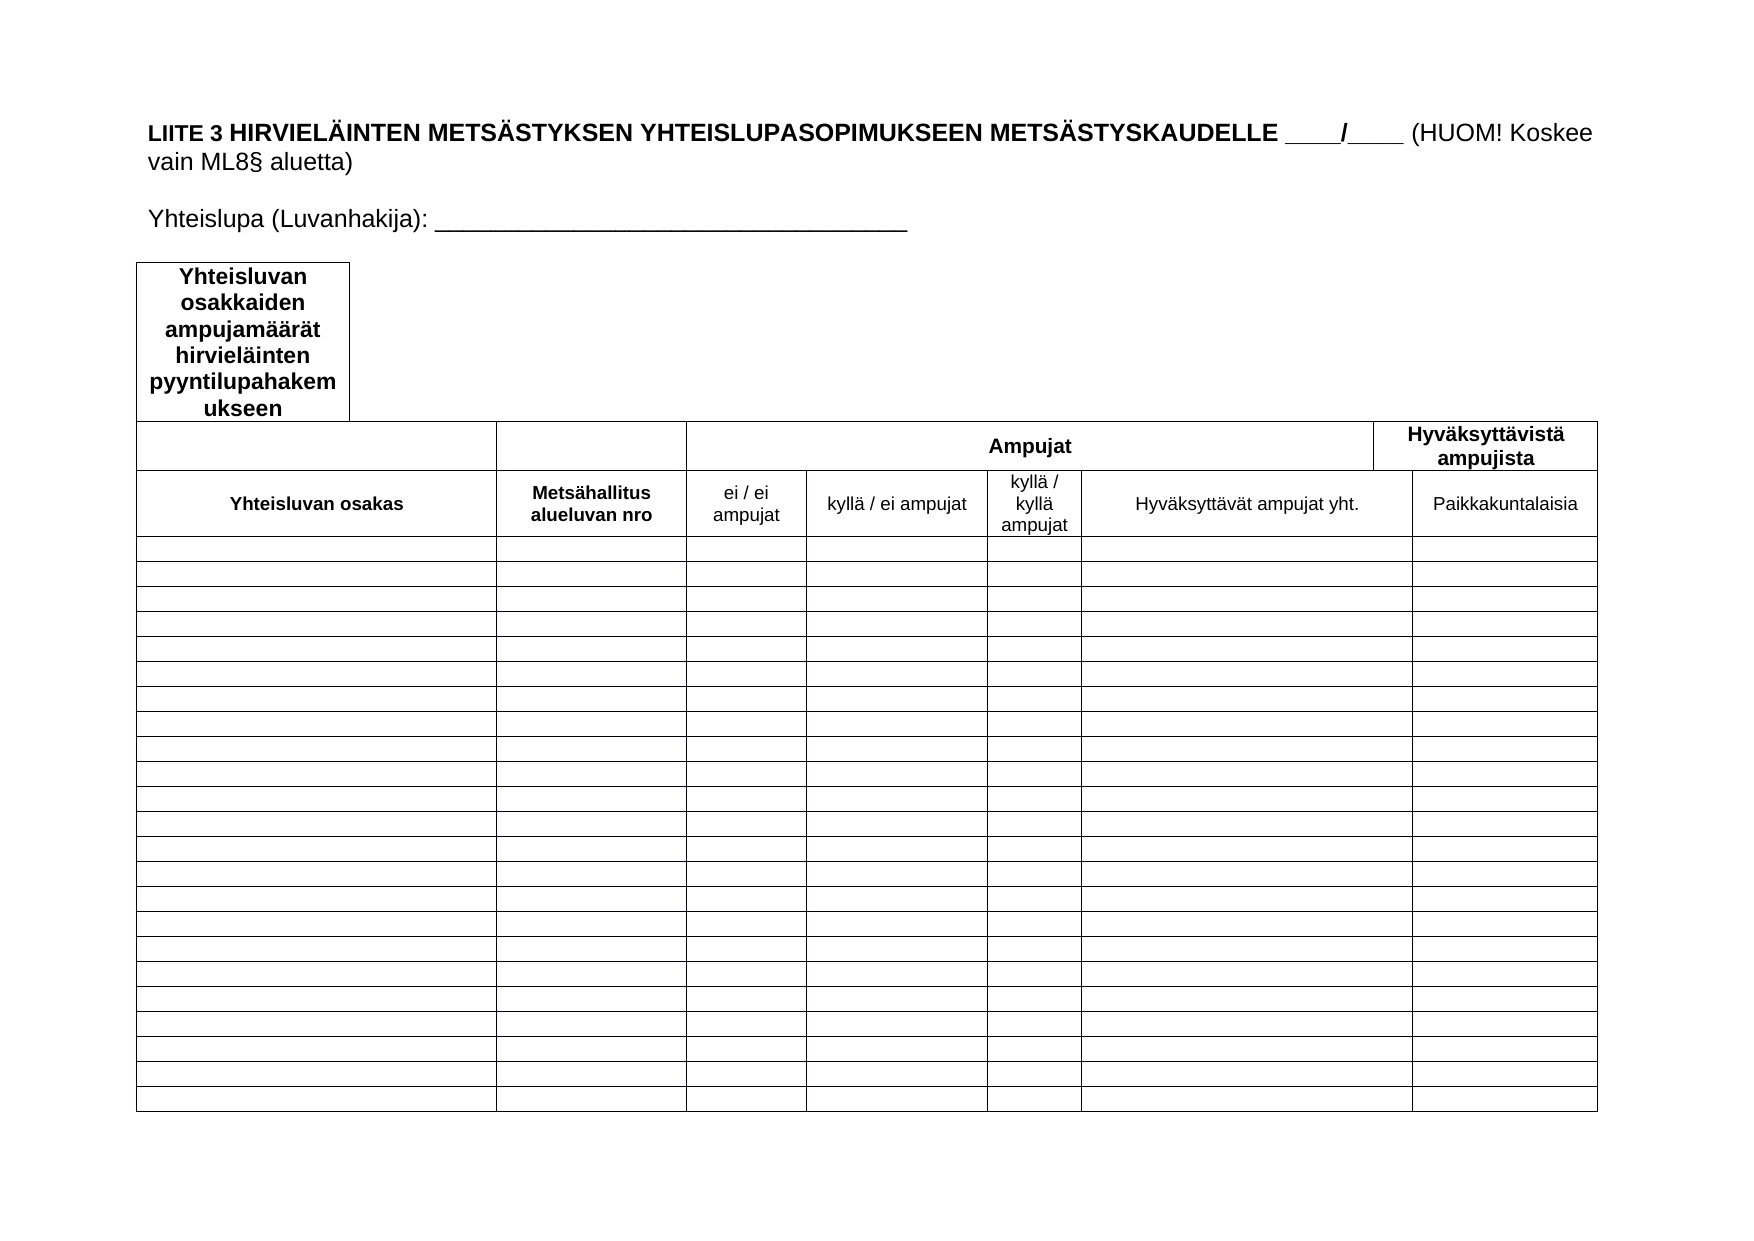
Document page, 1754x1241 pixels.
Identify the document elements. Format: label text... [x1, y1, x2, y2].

table_cell [1082, 637, 1412, 661]
table_cell [1082, 862, 1412, 886]
table_cell [988, 812, 1081, 836]
table_cell [137, 687, 496, 711]
table_cell [1082, 812, 1412, 836]
table_cell [497, 762, 686, 786]
table_cell [1082, 1012, 1412, 1036]
table_cell kyllä / kyllä ampujat [988, 471, 1081, 536]
table_cell [988, 1087, 1081, 1111]
table_cell [687, 612, 806, 636]
table_cell [1413, 762, 1597, 786]
table_cell [1413, 687, 1597, 711]
table_cell [497, 562, 686, 586]
table_cell [1082, 887, 1412, 911]
table_cell [1082, 937, 1412, 961]
table_cell [988, 712, 1081, 736]
table_cell [687, 937, 806, 961]
table_cell [1413, 962, 1597, 986]
table_cell [1413, 837, 1597, 861]
table_cell [497, 837, 686, 861]
table_cell [1413, 887, 1597, 911]
table_cell [497, 687, 686, 711]
table_cell [687, 737, 806, 761]
table_cell [1082, 762, 1412, 786]
table_cell [807, 712, 987, 736]
table_cell [1413, 1037, 1597, 1061]
table_cell [497, 712, 686, 736]
table_cell [497, 1012, 686, 1036]
table_cell Ampujat [687, 422, 1373, 470]
table_cell [497, 787, 686, 811]
table_cell [137, 937, 496, 961]
table_cell [497, 912, 686, 936]
text LIITE 3 HIRVIELÄINTEN METSÄSTYKSEN YHTEISLUPASOPIMUKSEEN METSÄSTYSKAUDELLE ____/____ (HUOM! Koskee vain ML8§ aluetta) [148, 118, 1606, 176]
table_cell [1413, 787, 1597, 811]
table_cell [497, 612, 686, 636]
table_cell [807, 1087, 987, 1111]
table_cell [687, 912, 806, 936]
table_cell [137, 837, 496, 861]
table_cell [137, 887, 496, 911]
table_cell [807, 762, 987, 786]
table_cell [687, 687, 806, 711]
table_cell [1413, 987, 1597, 1011]
table_cell [687, 987, 806, 1011]
table_cell [807, 787, 987, 811]
table_cell [687, 562, 806, 586]
table_cell [988, 662, 1081, 686]
table_cell [988, 737, 1081, 761]
table_cell [988, 987, 1081, 1011]
table_cell [497, 737, 686, 761]
table_cell [1413, 937, 1597, 961]
table_cell [807, 687, 987, 711]
table_cell [807, 937, 987, 961]
table_cell [988, 637, 1081, 661]
table_cell [497, 862, 686, 886]
table_cell [988, 1012, 1081, 1036]
table_cell [497, 1062, 686, 1086]
table_cell [1082, 837, 1412, 861]
table_cell [1082, 562, 1412, 586]
table_cell [1413, 1012, 1597, 1036]
table_cell [137, 562, 496, 586]
table_cell [988, 562, 1081, 586]
table_cell Yhteisluvan osakas [137, 471, 496, 536]
table_cell [988, 762, 1081, 786]
table_cell [1082, 987, 1412, 1011]
table_cell [988, 687, 1081, 711]
table_cell [687, 837, 806, 861]
table_cell [1082, 737, 1412, 761]
table_cell [497, 937, 686, 961]
table_cell [1082, 912, 1412, 936]
table_cell [497, 987, 686, 1011]
table_cell [497, 637, 686, 661]
table_cell [687, 1012, 806, 1036]
table_cell [497, 1037, 686, 1061]
table_cell [137, 1012, 496, 1036]
table_cell [988, 912, 1081, 936]
table_cell [497, 662, 686, 686]
table_cell [137, 987, 496, 1011]
table_cell [1082, 712, 1412, 736]
table_cell [137, 1037, 496, 1061]
table_cell [137, 662, 496, 686]
table_cell [137, 762, 496, 786]
table_cell [137, 587, 496, 611]
table_cell [687, 1037, 806, 1061]
table_cell [687, 1087, 806, 1111]
table_cell [1082, 787, 1412, 811]
table_cell [687, 762, 806, 786]
table_cell [137, 422, 496, 470]
table_cell [137, 1087, 496, 1111]
table_cell [1413, 812, 1597, 836]
table_cell [687, 812, 806, 836]
table_cell [807, 612, 987, 636]
table_cell ei / ei ampujat [687, 471, 806, 536]
table_cell [687, 1062, 806, 1086]
table_cell [807, 912, 987, 936]
table_cell [1413, 637, 1597, 661]
table_cell [497, 887, 686, 911]
table_cell [137, 812, 496, 836]
table_cell [807, 987, 987, 1011]
table_cell [807, 812, 987, 836]
table_cell [1082, 587, 1412, 611]
table_cell [807, 862, 987, 886]
table_cell [687, 637, 806, 661]
table_cell [988, 537, 1081, 561]
table_cell [137, 787, 496, 811]
table_cell [1082, 662, 1412, 686]
table_cell [687, 587, 806, 611]
table_cell [497, 812, 686, 836]
table_cell [687, 712, 806, 736]
table_cell [988, 937, 1081, 961]
table_cell Hyväksyttävät ampujat yht. [1082, 471, 1412, 536]
table_cell [807, 637, 987, 661]
table_cell Paikkakuntalaisia [1413, 471, 1597, 536]
table_cell [807, 562, 987, 586]
table_cell [807, 662, 987, 686]
table_cell [988, 962, 1081, 986]
table_cell [807, 962, 987, 986]
table_cell Hyväksyttävistä ampujista [1374, 422, 1597, 470]
table_cell [807, 1062, 987, 1086]
table_cell [497, 537, 686, 561]
table_cell [807, 587, 987, 611]
table_cell [497, 587, 686, 611]
table_header Yhteisluvan osakkaiden ampujamäärät hirvieläinten pyyntilupahakemukseen [137, 263, 349, 421]
table_cell [1082, 962, 1412, 986]
table_cell [137, 962, 496, 986]
table_cell [807, 537, 987, 561]
table_cell [687, 862, 806, 886]
table_cell [1413, 587, 1597, 611]
table_cell [687, 662, 806, 686]
table_cell [497, 1087, 686, 1111]
table_cell [497, 962, 686, 986]
table_cell [1413, 537, 1597, 561]
table_cell [687, 787, 806, 811]
table_cell [137, 537, 496, 561]
table_cell [988, 862, 1081, 886]
table_cell [988, 1062, 1081, 1086]
table_cell [687, 962, 806, 986]
table_cell [687, 887, 806, 911]
table_cell [1082, 1062, 1412, 1086]
table_cell [1413, 1087, 1597, 1111]
text Yhteislupa (Luvanhakija): __________________________________ [148, 204, 1606, 233]
table_cell [807, 1037, 987, 1061]
table_cell [1413, 737, 1597, 761]
table_cell [988, 787, 1081, 811]
table_cell Metsähallitus alueluvan nro [497, 471, 686, 536]
table_cell [1413, 1062, 1597, 1086]
table_cell [988, 1037, 1081, 1061]
table_cell [1413, 712, 1597, 736]
table_cell [1082, 537, 1412, 561]
table_cell [1413, 612, 1597, 636]
table_cell [1082, 1037, 1412, 1061]
table_cell [497, 422, 686, 470]
table_cell [988, 837, 1081, 861]
table_cell [988, 587, 1081, 611]
table_cell [1413, 662, 1597, 686]
table_cell [137, 712, 496, 736]
table_cell [1413, 562, 1597, 586]
table_cell [137, 737, 496, 761]
table_cell [988, 887, 1081, 911]
table_cell [988, 612, 1081, 636]
table_cell [137, 862, 496, 886]
table_cell [1413, 862, 1597, 886]
table_cell [1082, 612, 1412, 636]
table_cell [687, 537, 806, 561]
table_cell [1413, 912, 1597, 936]
table_cell [137, 1062, 496, 1086]
table_cell [137, 612, 496, 636]
table_cell [807, 837, 987, 861]
table_cell [1082, 687, 1412, 711]
table_cell [807, 1012, 987, 1036]
table_cell kyllä / ei ampujat [807, 471, 987, 536]
table_cell [137, 912, 496, 936]
table_cell [137, 637, 496, 661]
table_cell [807, 887, 987, 911]
table_cell [1082, 1087, 1412, 1111]
table_cell [807, 737, 987, 761]
